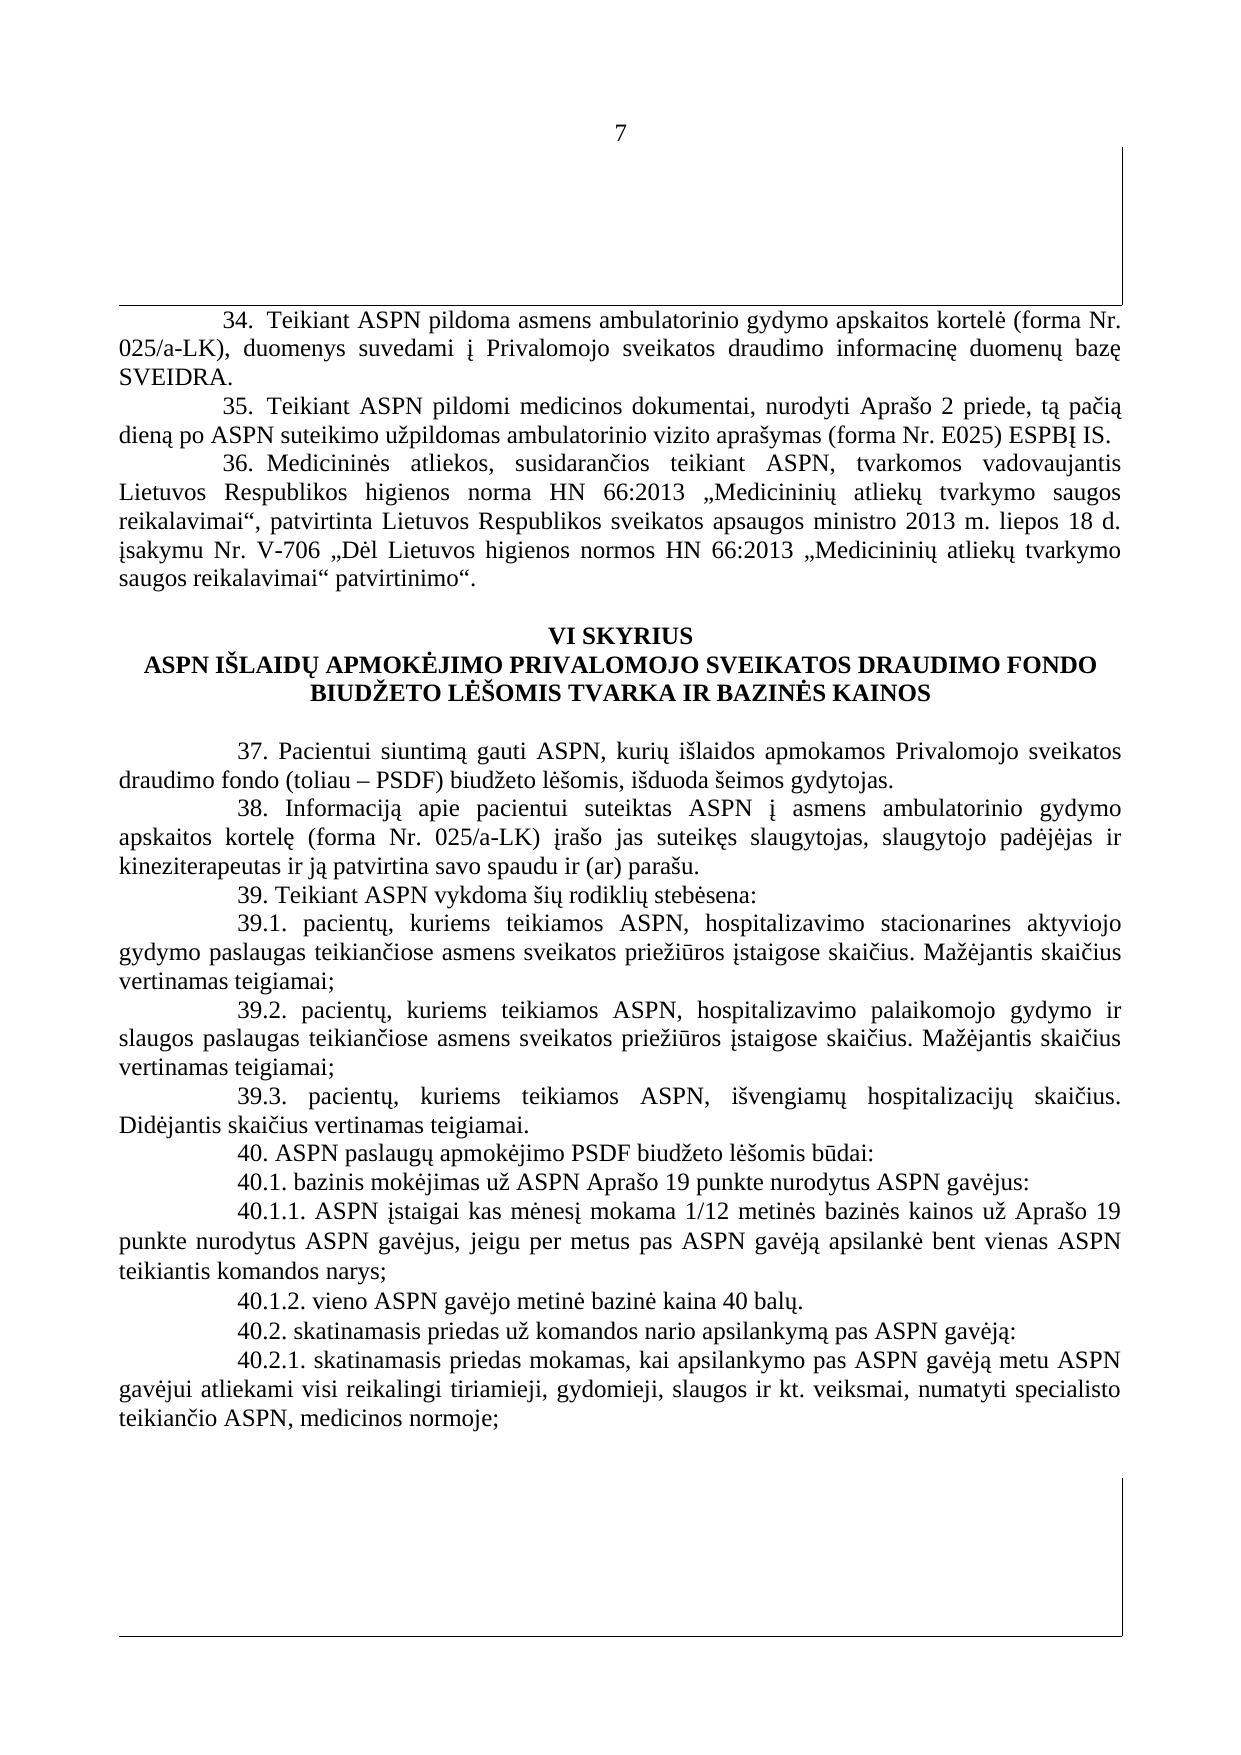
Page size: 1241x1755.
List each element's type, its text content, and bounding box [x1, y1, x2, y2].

text 39.1. pacientų, kuriems teikiamos ASPN, hospitalizavimo stacionarines aktyviojo gydymo paslaugas teikiančiose asmens sveikatos priežiūros įstaigose skaičius. Mažėjantis skaičius vertinamas teigiamai; [119, 908, 1122, 995]
text 36. Medicininės atliekos, susidarančios teikiant ASPN, tvarkomos vadovaujantis Lietuvos Respublikos higienos norma HN 66:2013 „Medicininių atliekų tvarkymo saugos reikalavimai“, patvirtinta Lietuvos Respublikos sveikatos apsaugos ministro 2013 m. liepos 18 d. įsakymu Nr. V-706 „Dėl Lietuvos higienos normos HN 66:2013 „Medicininių atliekų tvarkymo saugos reikalavimai“ patvirtinimo“. [119, 448, 1122, 592]
text 34. Teikiant ASPN pildoma asmens ambulatorinio gydymo apskaitos kortelė (forma Nr. 025/a-LK), duomenys suvedami į Privalomojo sveikatos draudimo informacinę duomenų bazę SVEIDRA. [119, 305, 1122, 391]
text 39. Teikiant ASPN vykdoma šių rodiklių stebėsena: [119, 880, 1122, 908]
text 39.3. pacientų, kuriems teikiamos ASPN, išvengiamų hospitalizacijų skaičius. Didėjantis skaičius vertinamas teigiamai. [119, 1081, 1122, 1138]
text 39.2. pacientų, kuriems teikiamos ASPN, hospitalizavimo palaikomojo gydymo ir slaugos paslaugas teikiančiose asmens sveikatos priežiūros įstaigose skaičius. Mažėjantis skaičius vertinamas teigiamai; [119, 995, 1122, 1081]
text 40.1.2. vieno ASPN gavėjo metinė bazinė kaina 40 balų. [119, 1286, 1122, 1315]
text 40.2. skatinamasis priedas už komandos nario apsilankymą pas ASPN gavėją: [119, 1316, 1122, 1345]
text 40.2.1. skatinamasis priedas mokamas, kai apsilankymo pas ASPN gavėją metu ASPN gavėjui atliekami visi reikalingi tiriamieji, gydomieji, slaugos ir kt. veiksmai, numatyti specialisto teikiančio ASPN, medicinos normoje; [119, 1345, 1122, 1431]
text 38. Informaciją apie pacientui suteiktas ASPN į asmens ambulatorinio gydymo apskaitos kortelę (forma Nr. 025/a-LK) įrašo jas suteikęs slaugytojas, slaugytojo padėjėjas ir kineziterapeutas ir ją patvirtina savo spaudu ir (ar) parašu. [119, 793, 1122, 880]
text ASPN IŠLAIDŲ APMOKĖJIMO PRIVALOMOJO SVEIKATOS DRAUDIMO FONDO BIUDŽETO LĖŠOMIS TVARKA IR BAZINĖS KAINOS [119, 650, 1122, 707]
text 40.1. bazinis mokėjimas už ASPN Aprašo 19 punkte nurodytus ASPN gavėjus: [119, 1167, 1122, 1196]
text 35. Teikiant ASPN pildomi medicinos dokumentai, nurodyti Aprašo 2 priede, tą pačią dieną po ASPN suteikimo užpildomas ambulatorinio vizito aprašymas (forma Nr. E025) ESPBĮ IS. [119, 391, 1122, 448]
text 40. ASPN paslaugų apmokėjimo PSDF biudžeto lėšomis būdai: [119, 1138, 1122, 1167]
text 37. Pacientui siuntimą gauti ASPN, kurių išlaidos apmokamos Privalomojo sveikatos draudimo fondo (toliau – PSDF) biudžeto lėšomis, išduoda šeimos gydytojas. [119, 736, 1122, 793]
text 40.1.1. ASPN įstaigai kas mėnesį mokama 1/12 metinės bazinės kainos už Aprašo 19 punkte nurodytus ASPN gavėjus, jeigu per metus pas ASPN gavėją apsilankė bent vienas ASPN teikiantis komandos narys; [119, 1196, 1122, 1285]
text VI SKYRIUS [119, 621, 1122, 650]
